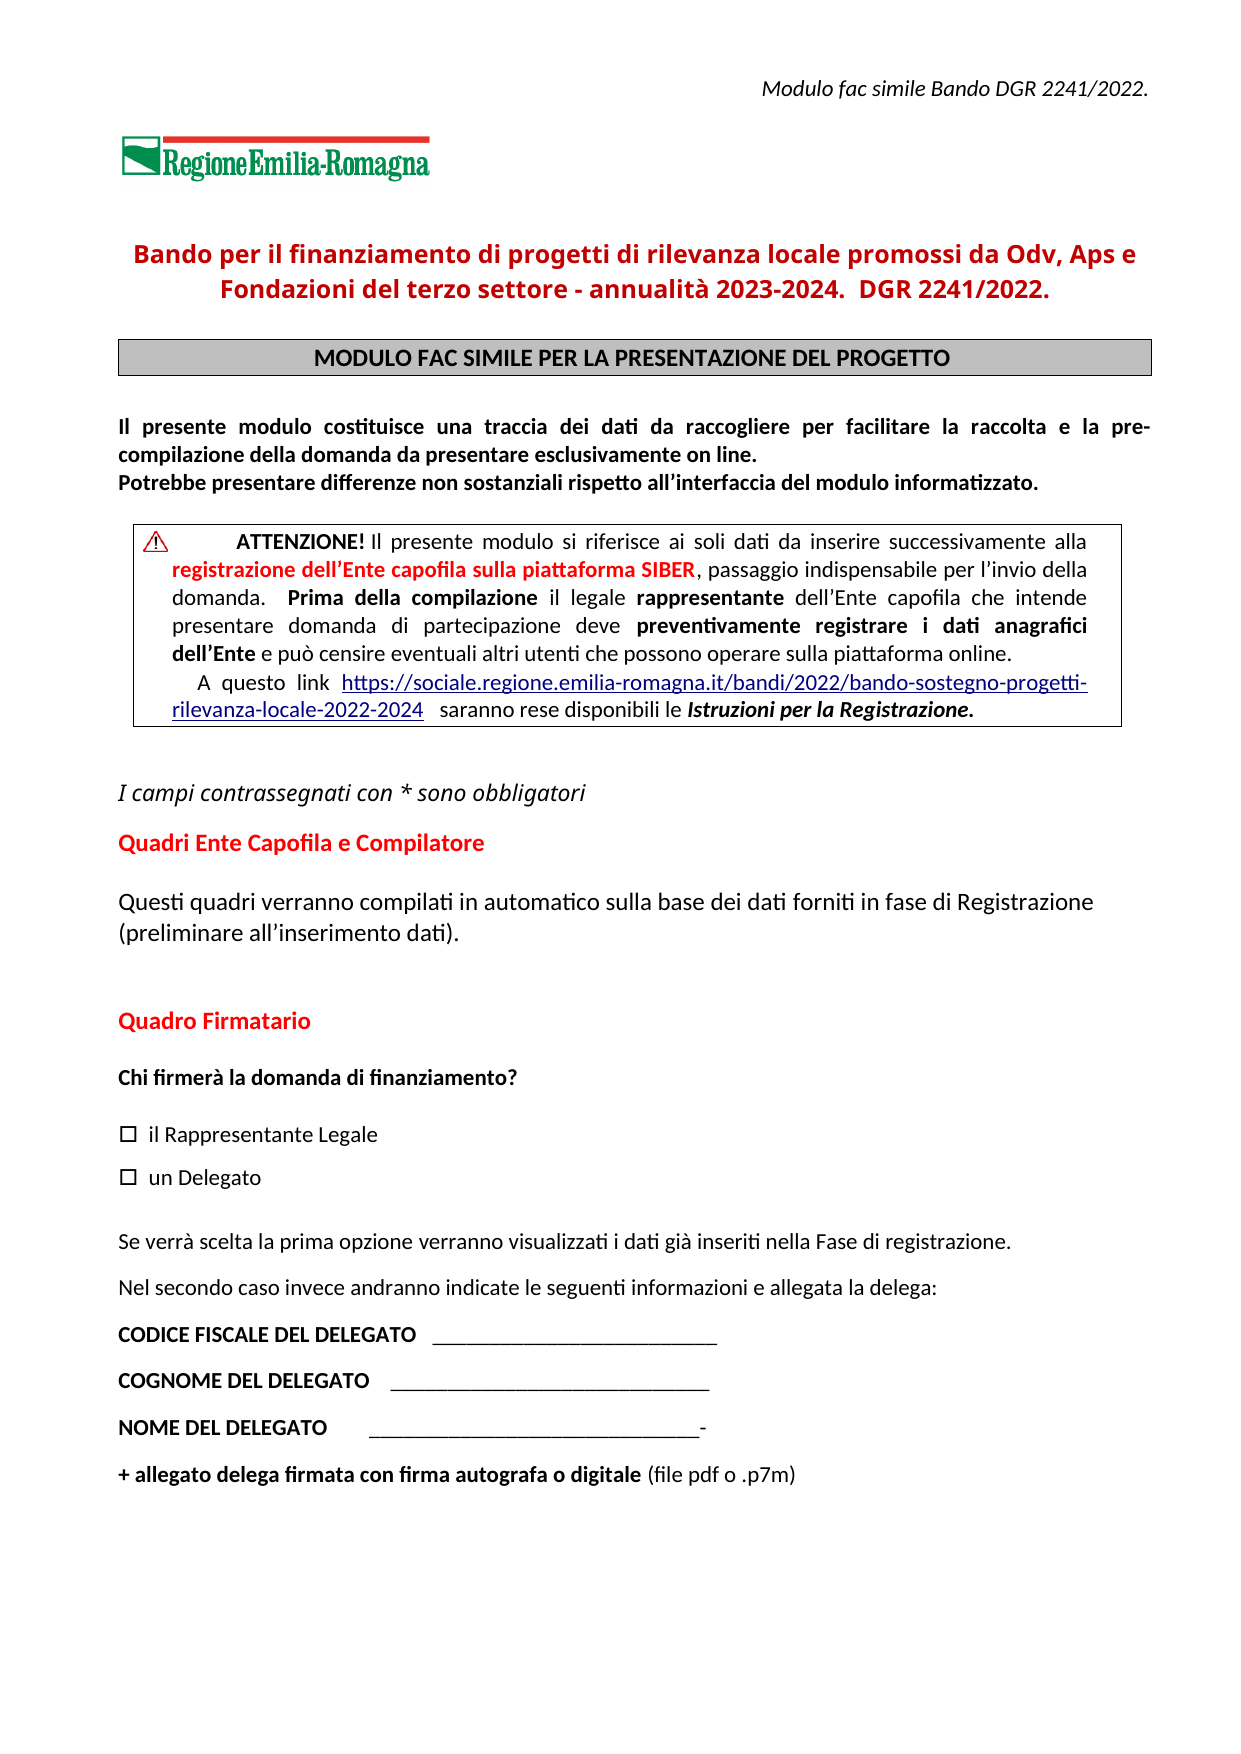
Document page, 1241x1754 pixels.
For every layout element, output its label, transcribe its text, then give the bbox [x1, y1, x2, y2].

text Potrebbe presentare differenze non sostanziali rispetto all’interfaccia del modulo informatizzato. [118, 468, 1152, 496]
text □ un Delegato [118, 1153, 1122, 1194]
text Quadri Ente Capofila e Compilatore [118, 827, 1152, 857]
text A questo link https://sociale.regione.emilia-romagna.it/bandi/2022/bando-sostegno-progetti-rilevanza-locale-2022-2024 saranno rese disponibili le Istruzioni per la Registrazione. [134, 664, 1121, 726]
text Quadro Firmatario [118, 1005, 1152, 1035]
text □ il Rappresentante Legale [118, 1110, 1122, 1151]
text Il presente modulo costituisce una traccia dei dati da raccogliere per facilitare la raccolta e la pre-compilazione della domanda da presentare esclusivamente on line. [118, 412, 1152, 468]
text Chi firmerà la domanda di finanziamento? [118, 1063, 1122, 1091]
text Bando per il finanziamento di progetti di rilevanza locale promossi da Odv, Aps e Fondazioni del terzo settore - annualità 2023-2024. DGR 2241/2022. [118, 237, 1152, 305]
text I campi contrassegnati con * sono obbligatori [118, 777, 1152, 808]
text COGNOME DEL DELEGATO ____________________________ [118, 1367, 1122, 1394]
text + allegato delega firmata con firma autografa o digitale (file pdf o .p7m) [118, 1460, 1122, 1488]
list ATTENZIONE! Il presente modulo si riferisce ai soli dati da inserire successivamente alla registrazione dell’Ente capofila sulla piattaforma SIBER, passaggio indispensabile per l’invio della domanda. Prima della compilazione il legale rappresentante dell’Ente capofila che intende presentare domanda di partecipazione deve preventivamente registrare i dati anagrafici dell’Ente e può censire eventuali altri utenti che possono operare sulla piattaforma online. [134, 525, 1121, 664]
text MODULO FAC SIMILE PER LA PRESENTAZIONE DEL PROGETTO [119, 340, 1151, 375]
text Nel secondo caso invece andranno indicate le seguenti informazioni e allegata la delega: [118, 1273, 1122, 1301]
text NOME DEL DELEGATO _____________________________- [118, 1413, 1122, 1441]
text CODICE FISCALE DEL DELEGATO _________________________ [118, 1320, 1122, 1348]
text Questi quadri verranno compilati in automatico sulla base dei dati forniti in fase di Registrazione (preliminare all’inserimento dati). [118, 886, 1122, 947]
text Se verrà scelta la prima opzione verranno visualizzati i dati già inseriti nella Fase di registrazione. [118, 1227, 1122, 1255]
